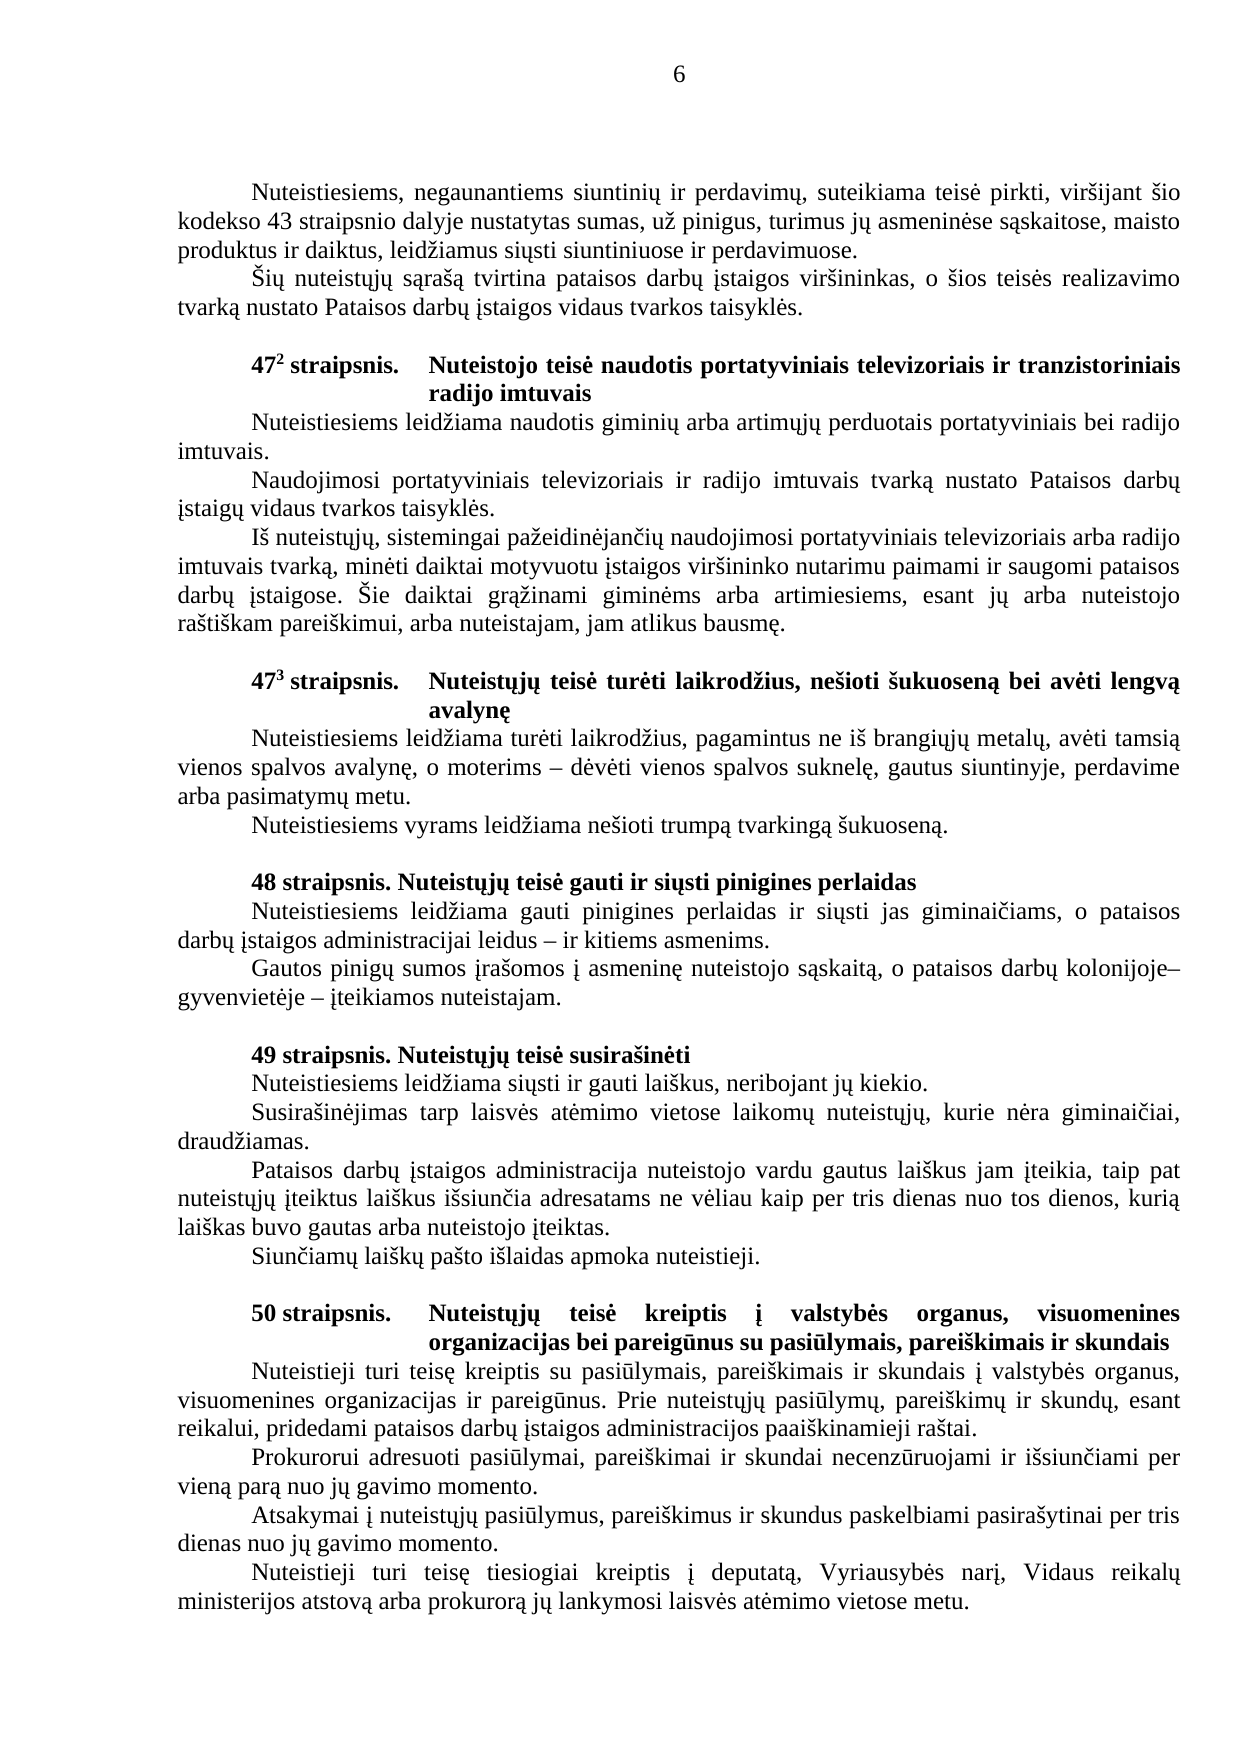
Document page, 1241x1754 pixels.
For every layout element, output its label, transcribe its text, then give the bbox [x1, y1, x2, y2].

text Nuteistiesiems leidžiama siųsti ir gauti laiškus, neribojant jų kiekio. [177, 1068, 1181, 1097]
text 48 straipsnis. Nuteistųjų teisė gauti ir siųsti pinigines perlaidas [177, 867, 1181, 896]
text Siunčiamų laiškų pašto išlaidas apmoka nuteistieji. [177, 1241, 1181, 1270]
text Nuteistiesiems, negaunantiems siuntinių ir perdavimų, suteikiama teisė pirkti, viršijant šio kodekso 43 straipsnio dalyje nustatytas sumas, už pinigus, turimus jų asmeninėse sąskaitose, maisto produktus ir daiktus, leidžiamus siųsti siuntiniuose ir perdavimuose. [177, 177, 1181, 263]
text Susirašinėjimas tarp laisvės atėmimo vietose laikomų nuteistųjų, kurie nėra giminaičiai, draudžiamas. [177, 1097, 1181, 1155]
text 472 straipsnis. Nuteistojo teisė naudotis portatyviniais televizoriais ir tranzistoriniais radijo imtuvais [251, 350, 1181, 407]
text Nuteistiesiems leidžiama gauti pinigines perlaidas ir siųsti jas giminaičiams, o pataisos darbų įstaigos administracijai leidus – ir kitiems asmenims. [177, 896, 1181, 953]
text Nuteistieji turi teisę tiesiogiai kreiptis į deputatą, Vyriausybės narį, Vidaus reikalų ministerijos atstovą arba prokurorą jų lankymosi laisvės atėmimo vietose metu. [177, 1557, 1181, 1615]
text Prokurorui adresuoti pasiūlymai, pareiškimai ir skundai necenzūruojami ir išsiunčiami per vieną parą nuo jų gavimo momento. [177, 1442, 1181, 1500]
text Pataisos darbų įstaigos administracija nuteistojo vardu gautus laiškus jam įteikia, taip pat nuteistųjų įteiktus laiškus išsiunčia adresatams ne vėliau kaip per tris dienas nuo tos dienos, kurią laiškas buvo gautas arba nuteistojo įteiktas. [177, 1155, 1181, 1241]
text Iš nuteistųjų, sistemingai pažeidinėjančių naudojimosi portatyviniais televizoriais arba radijo imtuvais tvarką, minėti daiktai motyvuotu įstaigos viršininko nutarimu paimami ir saugomi pataisos darbų įstaigose. Šie daiktai grąžinami giminėms arba artimiesiems, esant jų arba nuteistojo raštiškam pareiškimui, arba nuteistajam, jam atlikus bausmę. [177, 522, 1181, 637]
text Šių nuteistųjų sąrašą tvirtina pataisos darbų įstaigos viršininkas, o šios teisės realizavimo tvarką nustato Pataisos darbų įstaigos vidaus tvarkos taisyklės. [177, 263, 1181, 321]
text Atsakymai į nuteistųjų pasiūlymus, pareiškimus ir skundus paskelbiami pasirašytinai per tris dienas nuo jų gavimo momento. [177, 1500, 1181, 1557]
text 50 straipsnis. Nuteistųjų teisė kreiptis į valstybės organus, visuomenines organizacijas bei pareigūnus su pasiūlymais, pareiškimais ir skundais [251, 1298, 1181, 1356]
text Nuteistiesiems leidžiama naudotis giminių arba artimųjų perduotais portatyviniais bei radijo imtuvais. [177, 407, 1181, 465]
text Nuteistieji turi teisę kreiptis su pasiūlymais, pareiškimais ir skundais į valstybės organus, visuomenines organizacijas ir pareigūnus. Prie nuteistųjų pasiūlymų, pareiškimų ir skundų, esant reikalui, pridedami pataisos darbų įstaigos administracijos paaiškinamieji raštai. [177, 1356, 1181, 1442]
text 473 straipsnis. Nuteistųjų teisė turėti laikrodžius, nešioti šukuoseną bei avėti lengvą avalynę [251, 666, 1181, 723]
text 49 straipsnis. Nuteistųjų teisė susirašinėti [177, 1040, 1181, 1068]
text Nuteistiesiems vyrams leidžiama nešioti trumpą tvarkingą šukuoseną. [177, 810, 1181, 838]
text Naudojimosi portatyviniais televizoriais ir radijo imtuvais tvarką nustato Pataisos darbų įstaigų vidaus tvarkos taisyklės. [177, 465, 1181, 522]
text Nuteistiesiems leidžiama turėti laikrodžius, pagamintus ne iš brangiųjų metalų, avėti tamsią vienos spalvos avalynę, o moterims – dėvėti vienos spalvos suknelę, gautus siuntinyje, perdavime arba pasimatymų metu. [177, 723, 1181, 810]
text Gautos pinigų sumos įrašomos į asmeninę nuteistojo sąskaitą, o pataisos darbų kolonijoje–gyvenvietėje – įteikiamos nuteistajam. [177, 953, 1181, 1011]
